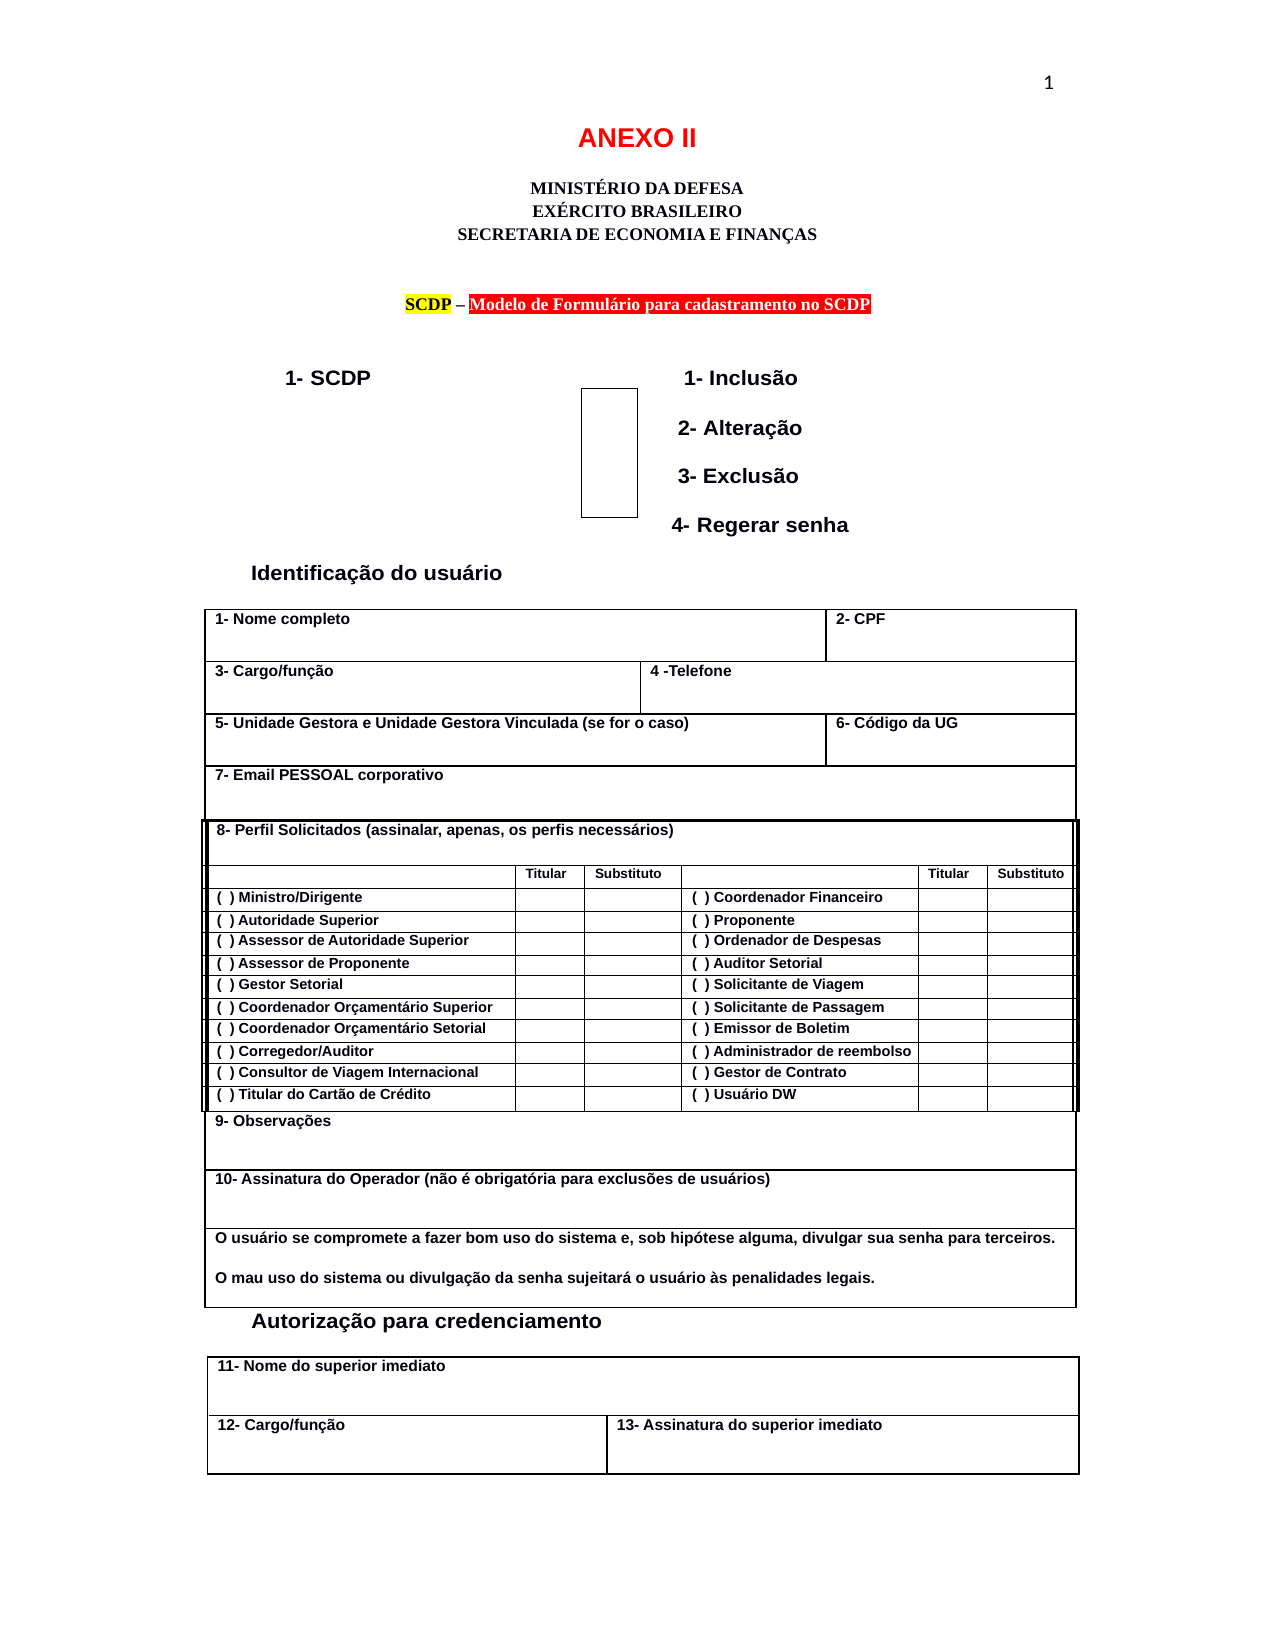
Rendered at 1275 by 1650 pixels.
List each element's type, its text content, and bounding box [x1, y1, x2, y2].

table_cell [585, 1087, 681, 1111]
table_cell ( ) Assessor de Proponente [209, 956, 515, 975]
table_cell 6- Código da UG [827, 715, 1075, 765]
table_cell [988, 933, 1072, 954]
table_cell [516, 999, 584, 1019]
table_cell [585, 1043, 681, 1063]
text 1 [0, 69, 1054, 95]
table_cell [516, 1064, 584, 1086]
table_cell [585, 912, 681, 932]
table_cell 13- Assinatura do superior imediato [608, 1416, 1078, 1473]
table_cell ( ) Ministro/Dirigente [209, 889, 515, 911]
table_cell [516, 1043, 584, 1063]
table_cell 10- Assinatura do Operador (não é obrigatória para exclusões de usuários) [206, 1171, 1075, 1227]
table_cell [516, 912, 584, 932]
table_cell [919, 956, 987, 975]
table_cell 7- Email PESSOAL corporativo [206, 767, 1075, 819]
table_cell [585, 956, 681, 975]
table_cell [919, 912, 987, 932]
table_cell [919, 889, 987, 911]
table_cell ( ) Assessor de Autoridade Superior [209, 933, 515, 954]
table_cell ( ) Titular do Cartão de Crédito [209, 1087, 515, 1111]
table_cell [682, 866, 918, 888]
table_cell ( ) Solicitante de Passagem [682, 999, 918, 1019]
table_cell [988, 999, 1072, 1019]
table_cell 9- Observações [206, 1112, 1075, 1169]
table_cell [919, 1020, 987, 1042]
table_cell 12- Cargo/função [208, 1416, 606, 1473]
table_cell 5- Unidade Gestora e Unidade Gestora Vinculada (se for o caso) [206, 715, 825, 765]
table_cell [988, 1087, 1072, 1111]
table_cell ( ) Emissor de Boletim [682, 1020, 918, 1042]
table_cell ( ) Coordenador Orçamentário Superior [209, 999, 515, 1019]
table_cell [988, 1043, 1072, 1063]
table_cell [585, 889, 681, 911]
table_cell [209, 866, 515, 888]
text MINISTÉRIO DA DEFESA EXÉRCITO BRASILEIRO [528, 177, 746, 221]
table_cell ( ) Coordenador Orçamentário Setorial [209, 1020, 515, 1042]
table_cell 4 -Telefone [641, 662, 1075, 713]
table_cell ( ) Administrador de reembolso [682, 1043, 918, 1063]
table_cell [988, 912, 1072, 932]
table_cell 8- Perfil Solicitados (assinalar, apenas, os perfis necessários) [209, 822, 1072, 865]
table_cell [585, 976, 681, 998]
table_cell Titular [919, 866, 987, 888]
table_cell ( ) Gestor de Contrato [682, 1064, 918, 1086]
table_cell ( ) Usuário DW [682, 1087, 918, 1111]
table_cell ( ) Auditor Setorial [682, 956, 918, 975]
text Identificação do usuário [251, 561, 1275, 585]
table_header 2- CPF [827, 610, 1075, 661]
table_cell [988, 1020, 1072, 1042]
table_cell [585, 999, 681, 1019]
subtitle SCDP 1- Inclusão [285, 366, 1275, 390]
table_cell [516, 1087, 584, 1111]
table_cell Substituto [988, 866, 1072, 888]
table_cell O usuário se compromete a fazer bom uso do sistema e, sob hipótese alguma, divulgar sua senha para terceiros. O mau uso do sistema ou divulgação da senha sujeitará o usuário às penalidades legais. [206, 1229, 1075, 1307]
table_cell [988, 956, 1072, 975]
table_cell ( ) Solicitante de Viagem [682, 976, 918, 998]
table_cell [585, 933, 681, 954]
table_cell 3- Cargo/função [206, 662, 640, 713]
table_cell [919, 1087, 987, 1111]
table_cell [919, 976, 987, 998]
text Autorização para credenciamento [251, 1308, 1275, 1332]
table_cell Substituto [585, 866, 681, 888]
table_header 11- Nome do superior imediato [208, 1358, 1078, 1414]
table_cell ( ) Proponente [682, 912, 918, 932]
text SECRETARIA DE ECONOMIA E FINANÇAS [453, 224, 821, 244]
table_cell [919, 1064, 987, 1086]
table_cell [516, 976, 584, 998]
table_cell ( ) Corregedor/Auditor [209, 1043, 515, 1063]
list Alteração [678, 416, 1275, 439]
table_cell ( ) Autoridade Superior [209, 912, 515, 932]
text SCDP – Modelo de Formulário para cadastramento no SCDP [405, 294, 1275, 314]
table_cell ( ) Gestor Setorial [209, 976, 515, 998]
table_cell Titular [516, 866, 584, 888]
table_cell [516, 956, 584, 975]
table_cell [988, 889, 1072, 911]
table_cell [585, 1064, 681, 1086]
table_cell [988, 976, 1072, 998]
table_cell [919, 999, 987, 1019]
list Exclusão [678, 463, 1275, 487]
table_cell [516, 933, 584, 954]
table_cell ( ) Coordenador Financeiro [682, 889, 918, 911]
table_cell [919, 1043, 987, 1063]
table_cell ( ) Ordenador de Despesas [682, 933, 918, 954]
table_cell [585, 1020, 681, 1042]
table_cell [988, 1064, 1072, 1086]
text ANEXO II [528, 122, 746, 153]
table_cell [919, 933, 987, 954]
table_cell [516, 1020, 584, 1042]
list Regerar senha [671, 513, 1275, 537]
table_cell ( ) Consultor de Viagem Internacional [209, 1064, 515, 1086]
table_cell [516, 889, 584, 911]
table_header 1- Nome completo [206, 610, 825, 661]
